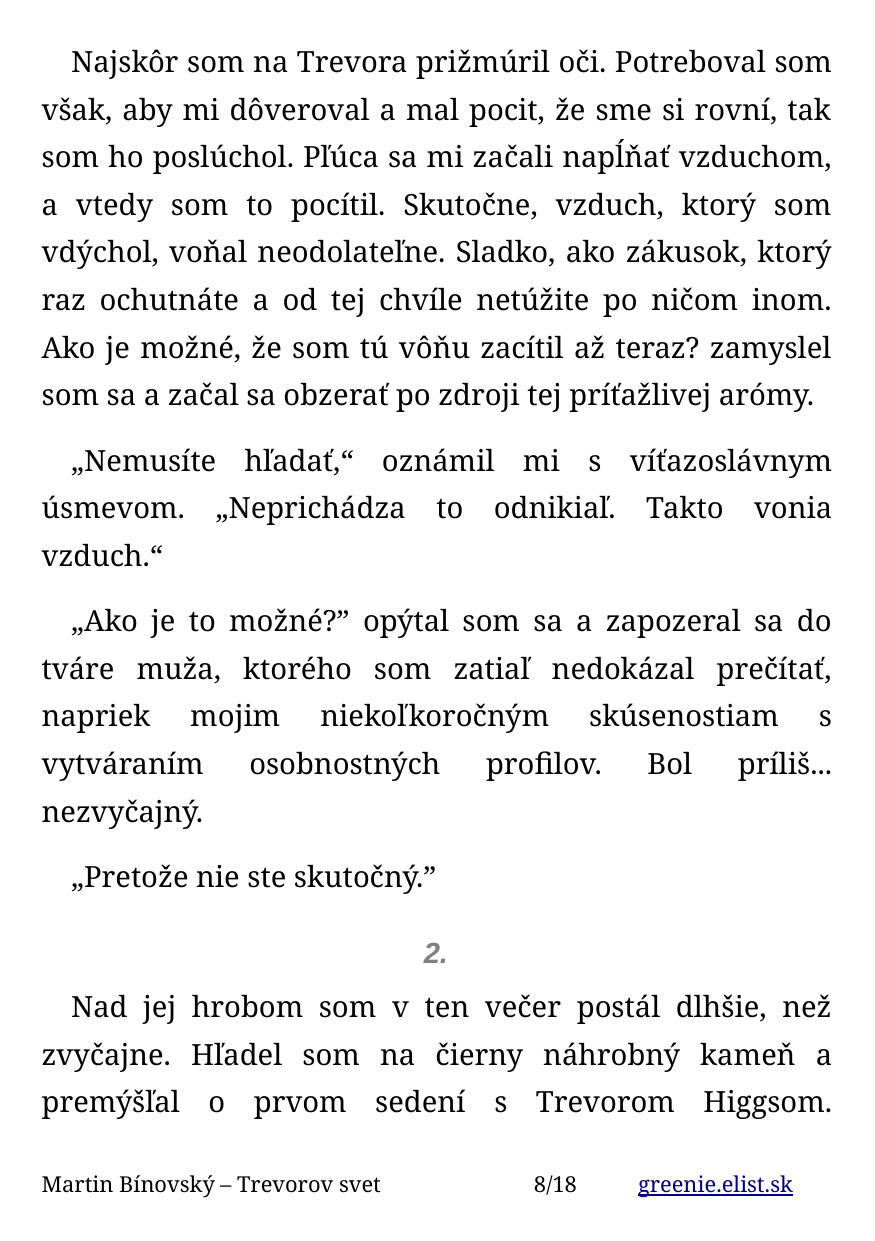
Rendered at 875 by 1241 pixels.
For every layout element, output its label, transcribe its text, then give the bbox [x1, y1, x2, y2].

text „Ako je to možné?” opýtal som sa a zapozeral sa do tváre muža, ktorého som zatiaľ nedokázal prečítať, napriek mojim niekoľkoročným skúsenostiam s vytváraním osobnostných profilov. Bol príliš... nezvyčajný. [41, 600, 833, 831]
text „Nemusíte hľadať,“ oznámil mi s víťazoslávnym úsmevom. „Neprichádza to odnikiaľ. Takto vonia vzduch.“ [41, 440, 833, 575]
text Najskôr som na Trevora prižmúril oči. Potreboval som však, aby mi dôveroval a mal pocit, že sme si rovní, tak som ho poslúchol. Pľúca sa mi začali napĺňať vzduchom, a vtedy som to pocítil. Skutočne, vzduch, ktorý som vdýchol, voňal neodolateľne. Sladko, ako zákusok, ktorý raz ochutnáte a od tej chvíle netúžite po ničom inom. Ako je možné, že som tú vôňu zacítil až teraz? zamyslel som sa a začal sa obzerať po zdroji tej príťažlivej arómy. [41, 41, 833, 414]
text Nad jej hrobom som v ten večer postál dlhšie, než zvyčajne. Hľadel som na čierny náhrobný kameň a premýšľal o prvom sedení s Trevorom Higgsom. [41, 986, 833, 1121]
text „Pretože nie ste skutočný.” [41, 856, 833, 896]
subtitle 2. [41, 936, 833, 969]
